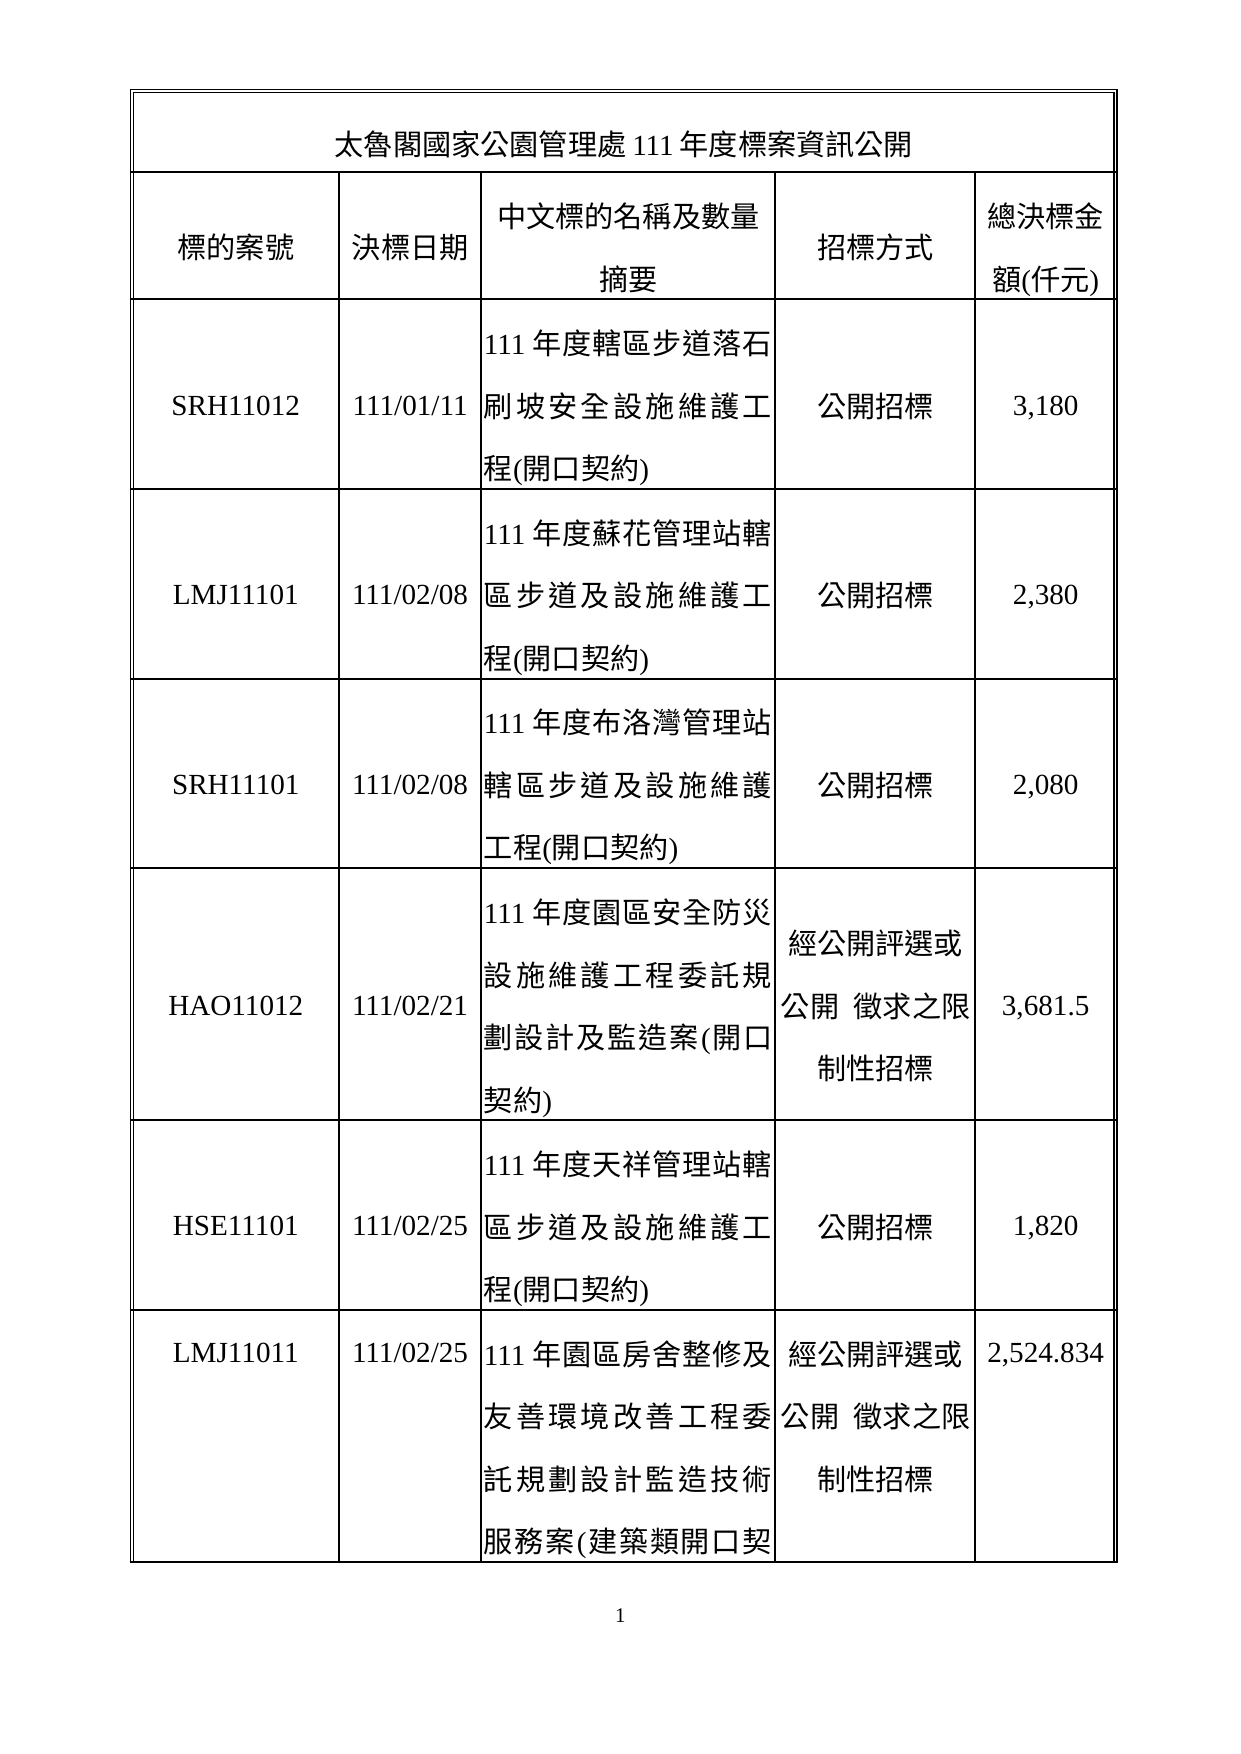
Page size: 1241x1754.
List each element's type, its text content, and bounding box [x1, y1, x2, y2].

table_cell 總決標金額(仟元) [976, 173, 1113, 298]
table_cell HAO11012 [134, 869, 338, 1119]
table_cell 經公開評選或公開 徵求之限制性招標 [776, 1311, 974, 1561]
table_header 太魯閣國家公園管理處111年度標案資訊公開 [134, 93, 1113, 171]
table_cell 111/02/08 [340, 680, 480, 867]
table_cell 111/02/25 [340, 1311, 480, 1561]
table_cell 決標日期 [340, 173, 480, 298]
table_cell 111年度轄區步道落石刷坡安全設施維護工程(開口契約) [482, 300, 774, 488]
table_cell 111/02/25 [340, 1121, 480, 1309]
table_cell 111/02/08 [340, 490, 480, 677]
table_cell 2,380 [976, 490, 1113, 677]
table_cell 公開招標 [776, 300, 974, 488]
table_cell 公開招標 [776, 1121, 974, 1309]
table_cell 111年度蘇花管理站轄區步道及設施維護工程(開口契約) [482, 490, 774, 677]
table_cell 111/01/11 [340, 300, 480, 488]
table_cell LMJ11011 [134, 1311, 338, 1561]
table_cell 111年度園區安全防災設施維護工程委託規劃設計及監造案(開口契約) [482, 869, 774, 1119]
table_cell 公開招標 [776, 490, 974, 677]
table_cell 111年度布洛灣管理站轄區步道及設施維護工程(開口契約) [482, 680, 774, 867]
table_cell HSE11101 [134, 1121, 338, 1309]
table_cell 中文標的名稱及數量摘要 [482, 173, 774, 298]
table_cell 公開招標 [776, 680, 974, 867]
table_cell LMJ11101 [134, 490, 338, 677]
table_cell 3,681.5 [976, 869, 1113, 1119]
table_cell 1,820 [976, 1121, 1113, 1309]
table_cell SRH11012 [134, 300, 338, 488]
table_cell 111年園區房舍整修及友善環境改善工程委託規劃設計監造技術服務案(建築類開口契 [482, 1311, 774, 1561]
table_cell 招標方式 [776, 173, 974, 298]
table_cell 標的案號 [134, 173, 338, 298]
table_cell 3,180 [976, 300, 1113, 488]
table_cell 經公開評選或公開 徵求之限制性招標 [776, 869, 974, 1119]
table_cell SRH11101 [134, 680, 338, 867]
table_cell 2,524.834 [976, 1311, 1113, 1561]
table_cell 2,080 [976, 680, 1113, 867]
table_cell 111年度天祥管理站轄區步道及設施維護工程(開口契約) [482, 1121, 774, 1309]
table_cell 111/02/21 [340, 869, 480, 1119]
